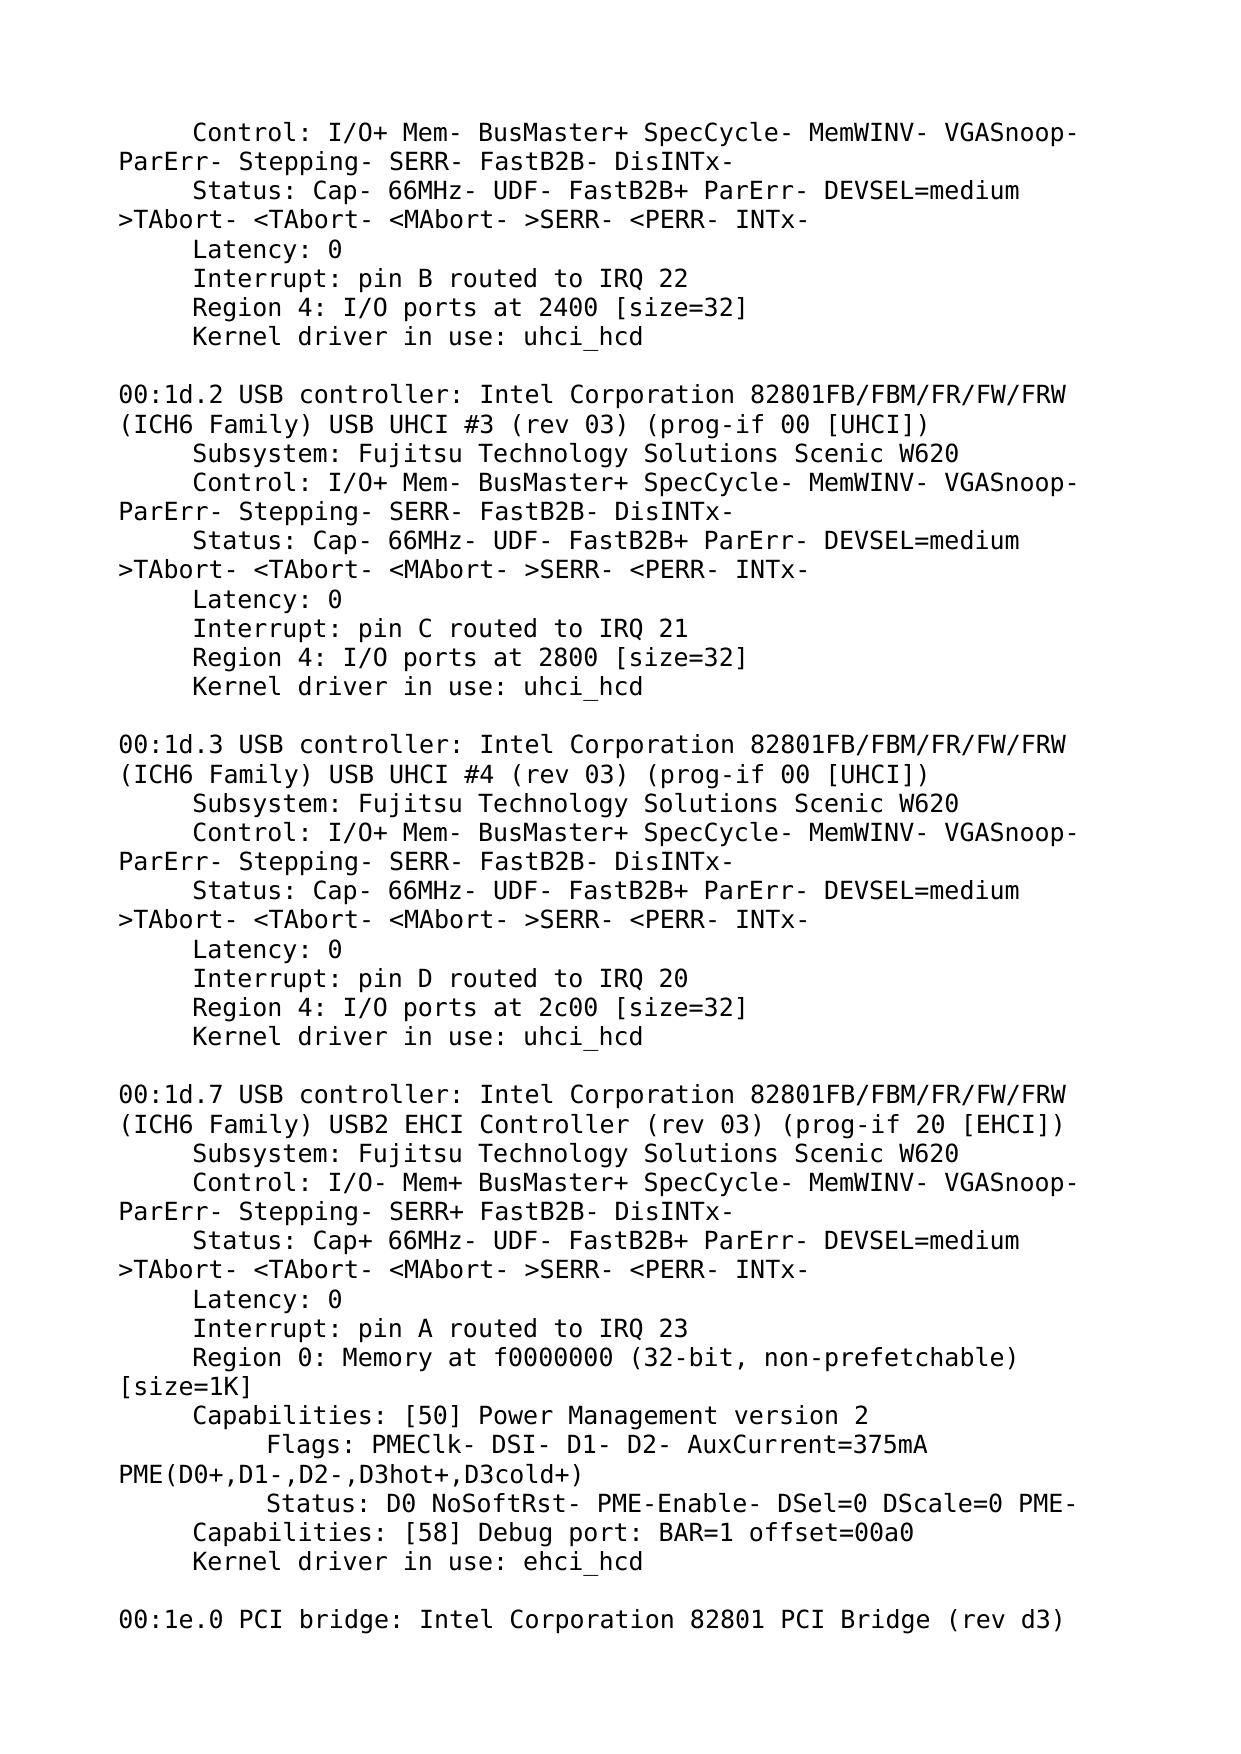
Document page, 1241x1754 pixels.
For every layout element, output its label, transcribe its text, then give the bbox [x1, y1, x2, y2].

text Control: I/O+ Mem- BusMaster+ SpecCycle- MemWINV- VGASnoop- ParErr- Stepping- SERR- FastB2B- DisINTx- Status: Cap- 66MHz- UDF- FastB2B+ ParErr- DEVSEL=medium >TAbort- <TAbort- <MAbort- >SERR- <PERR- INTx- Latency: 0 Interrupt: pin B routed to IRQ 22 Region 4: I/O ports at 2400 [size=32] Kernel driver in use: uhci_hcd 00:1d.2 USB controller: Intel Corporation 82801FB/FBM/FR/FW/FRW (ICH6 Family) USB UHCI #3 (rev 03) (prog-if 00 [UHCI]) Subsystem: Fujitsu Technology Solutions Scenic W620 Control: I/O+ Mem- BusMaster+ SpecCycle- MemWINV- VGASnoop- ParErr- Stepping- SERR- FastB2B- DisINTx- Status: Cap- 66MHz- UDF- FastB2B+ ParErr- DEVSEL=medium >TAbort- <TAbort- <MAbort- >SERR- <PERR- INTx- Latency: 0 Interrupt: pin C routed to IRQ 21 Region 4: I/O ports at 2800 [size=32] Kernel driver in use: uhci_hcd 00:1d.3 USB controller: Intel Corporation 82801FB/FBM/FR/FW/FRW (ICH6 Family) USB UHCI #4 (rev 03) (prog-if 00 [UHCI]) Subsystem: Fujitsu Technology Solutions Scenic W620 Control: I/O+ Mem- BusMaster+ SpecCycle- MemWINV- VGASnoop- ParErr- Stepping- SERR- FastB2B- DisINTx- Status: Cap- 66MHz- UDF- FastB2B+ ParErr- DEVSEL=medium >TAbort- <TAbort- <MAbort- >SERR- <PERR- INTx- Latency: 0 Interrupt: pin D routed to IRQ 20 Region 4: I/O ports at 2c00 [size=32] Kernel driver in use: uhci_hcd 00:1d.7 USB controller: Intel Corporation 82801FB/FBM/FR/FW/FRW (ICH6 Family) USB2 EHCI Controller (rev 03) (prog-if 20 [EHCI]) Subsystem: Fujitsu Technology Solutions Scenic W620 Control: I/O- Mem+ BusMaster+ SpecCycle- MemWINV- VGASnoop- ParErr- Stepping- SERR+ FastB2B- DisINTx- Status: Cap+ 66MHz- UDF- FastB2B+ ParErr- DEVSEL=medium >TAbort- <TAbort- <MAbort- >SERR- <PERR- INTx- Latency: 0 Interrupt: pin A routed to IRQ 23 Region 0: Memory at f0000000 (32-bit, non-prefetchable) [size=1K] Capabilities: [50] Power Management version 2 Flags: PMEClk- DSI- D1- D2- AuxCurrent=375mA PME(D0+,D1-,D2-,D3hot+,D3cold+) Status: D0 NoSoftRst- PME-Enable- DSel=0 DScale=0 PME- Capabilities: [58] Debug port: BAR=1 offset=00a0 Kernel driver in use: ehci_hcd 00:1e.0 PCI bridge: Intel Corporation 82801 PCI Bridge (rev d3) [118, 118, 1122, 1635]
